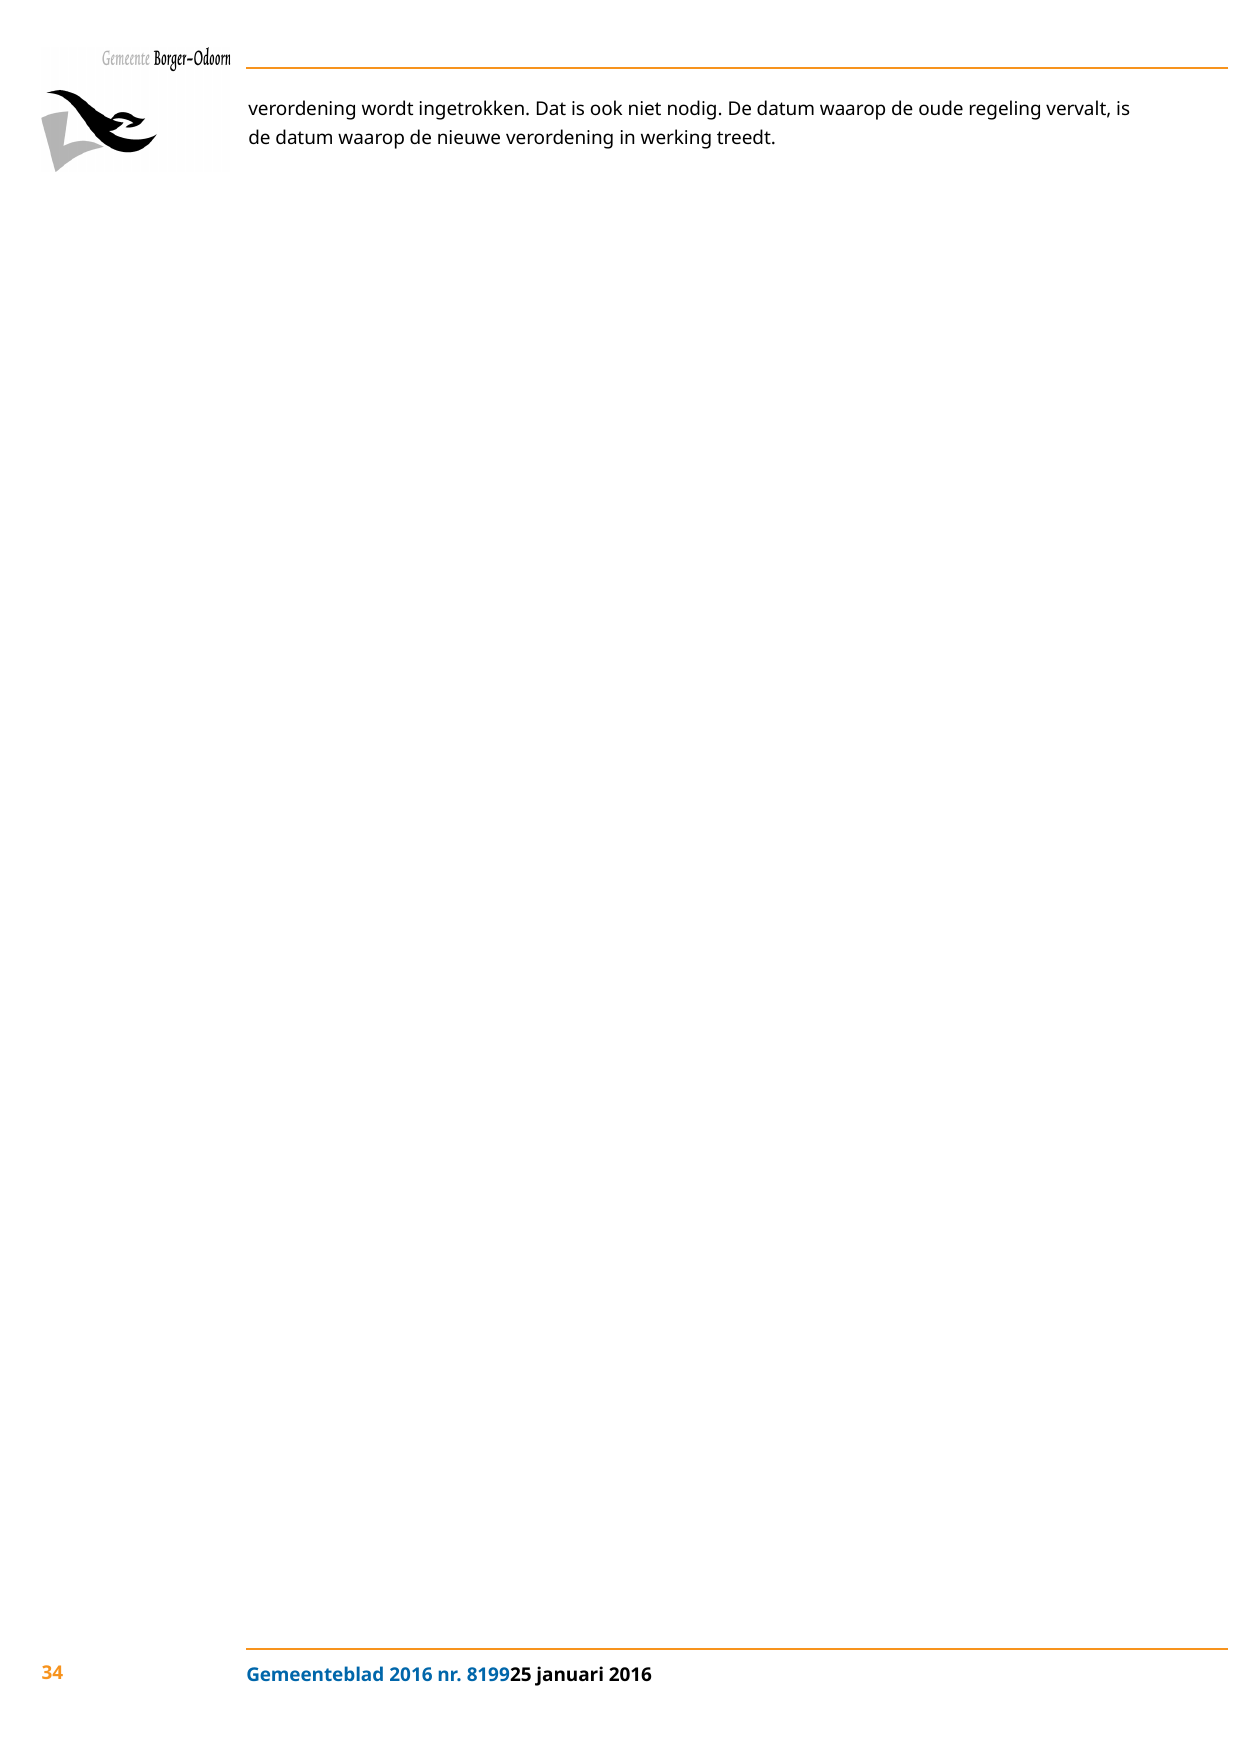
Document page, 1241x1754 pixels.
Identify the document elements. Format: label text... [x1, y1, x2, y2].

picture [41, 47, 231, 172]
text verordening wordt ingetrokken. Dat is ook niet nodig. De datum waarop de oude regeling vervalt, is de datum waarop de nieuwe verordening in werking treedt. [248, 95, 1152, 150]
